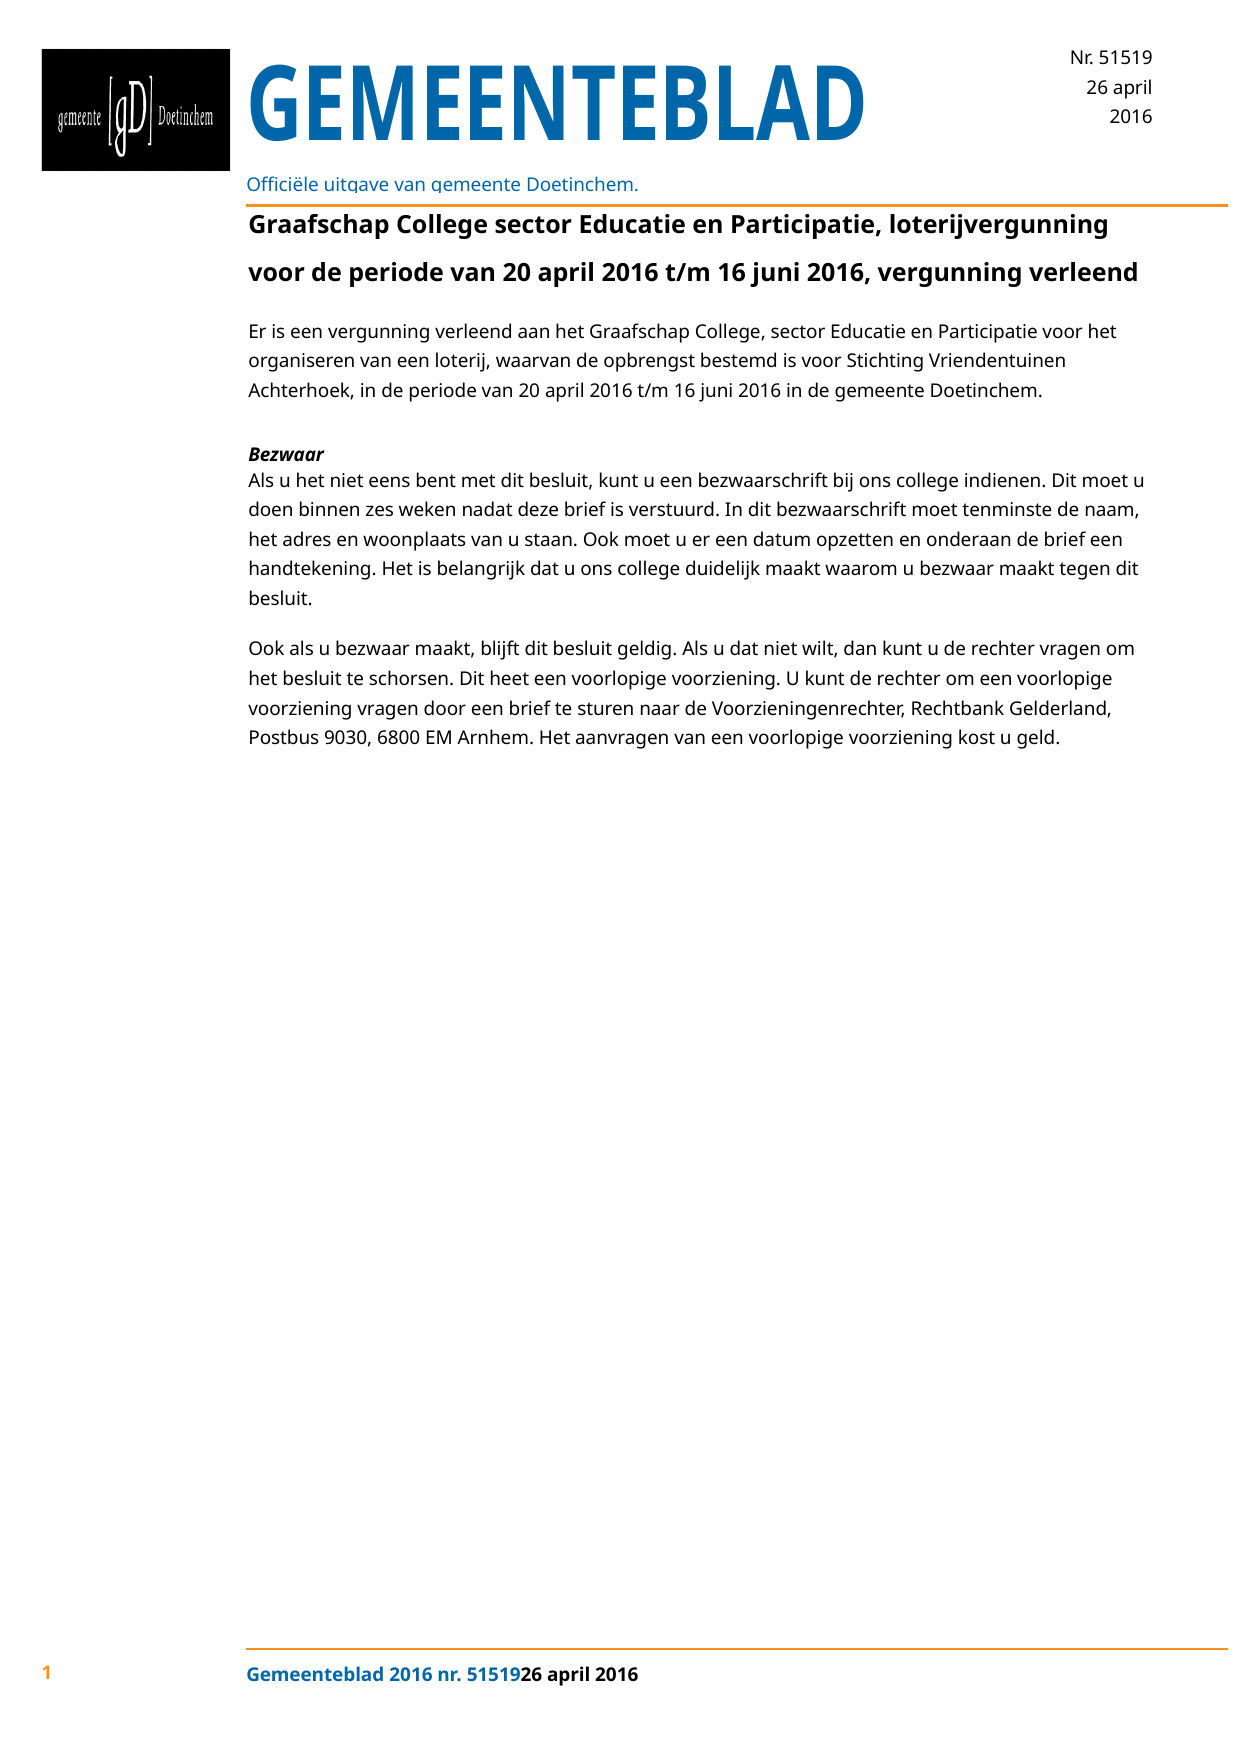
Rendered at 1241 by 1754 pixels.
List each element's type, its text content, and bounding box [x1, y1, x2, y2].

text Bezwaar [248, 441, 1152, 467]
text Als u het niet eens bent met dit besluit, kunt u een bezwaarschrift bij ons college indienen. Dit moet u doen binnen zes weken nadat deze brief is verstuurd. In dit bezwaarschrift moet tenminste de naam, het adres en woonplaats van u staan. Ook moet u er een datum opzetten en onderaan de brief een handtekening. Het is belangrijk dat u ons college duidelijk maakt waarom u bezwaar maakt tegen dit besluit. [248, 467, 1152, 611]
text Er is een vergunning verleend aan het Graafschap College, sector Educatie en Participatie voor het organiseren van een loterij, waarvan de opbrengst bestemd is voor Stichting Vriendentuinen Achterhoek, in de periode van 20 april 2016 t/m 16 juni 2016 in de gemeente Doetinchem. [248, 318, 1152, 403]
picture [41, 47, 231, 172]
text Graafschap College sector Educatie en Participatie, loterijvergunning voor de periode van 20 april 2016 t/m 16 juni 2016, vergunning verleend [248, 207, 1152, 288]
text Ook als u bezwaar maakt, blijft dit besluit geldig. Als u dat niet wilt, dan kunt u de rechter vragen om het besluit te schorsen. Dit heet een voorlopige voorziening. U kunt de rechter om een voorlopige voorziening vragen door een brief te sturen naar de Voorzieningenrechter, Rechtbank Gelderland, Postbus 9030, 6800 EM Arnhem. Het aanvragen van een voorlopige voorziening kost u geld. [248, 636, 1152, 750]
